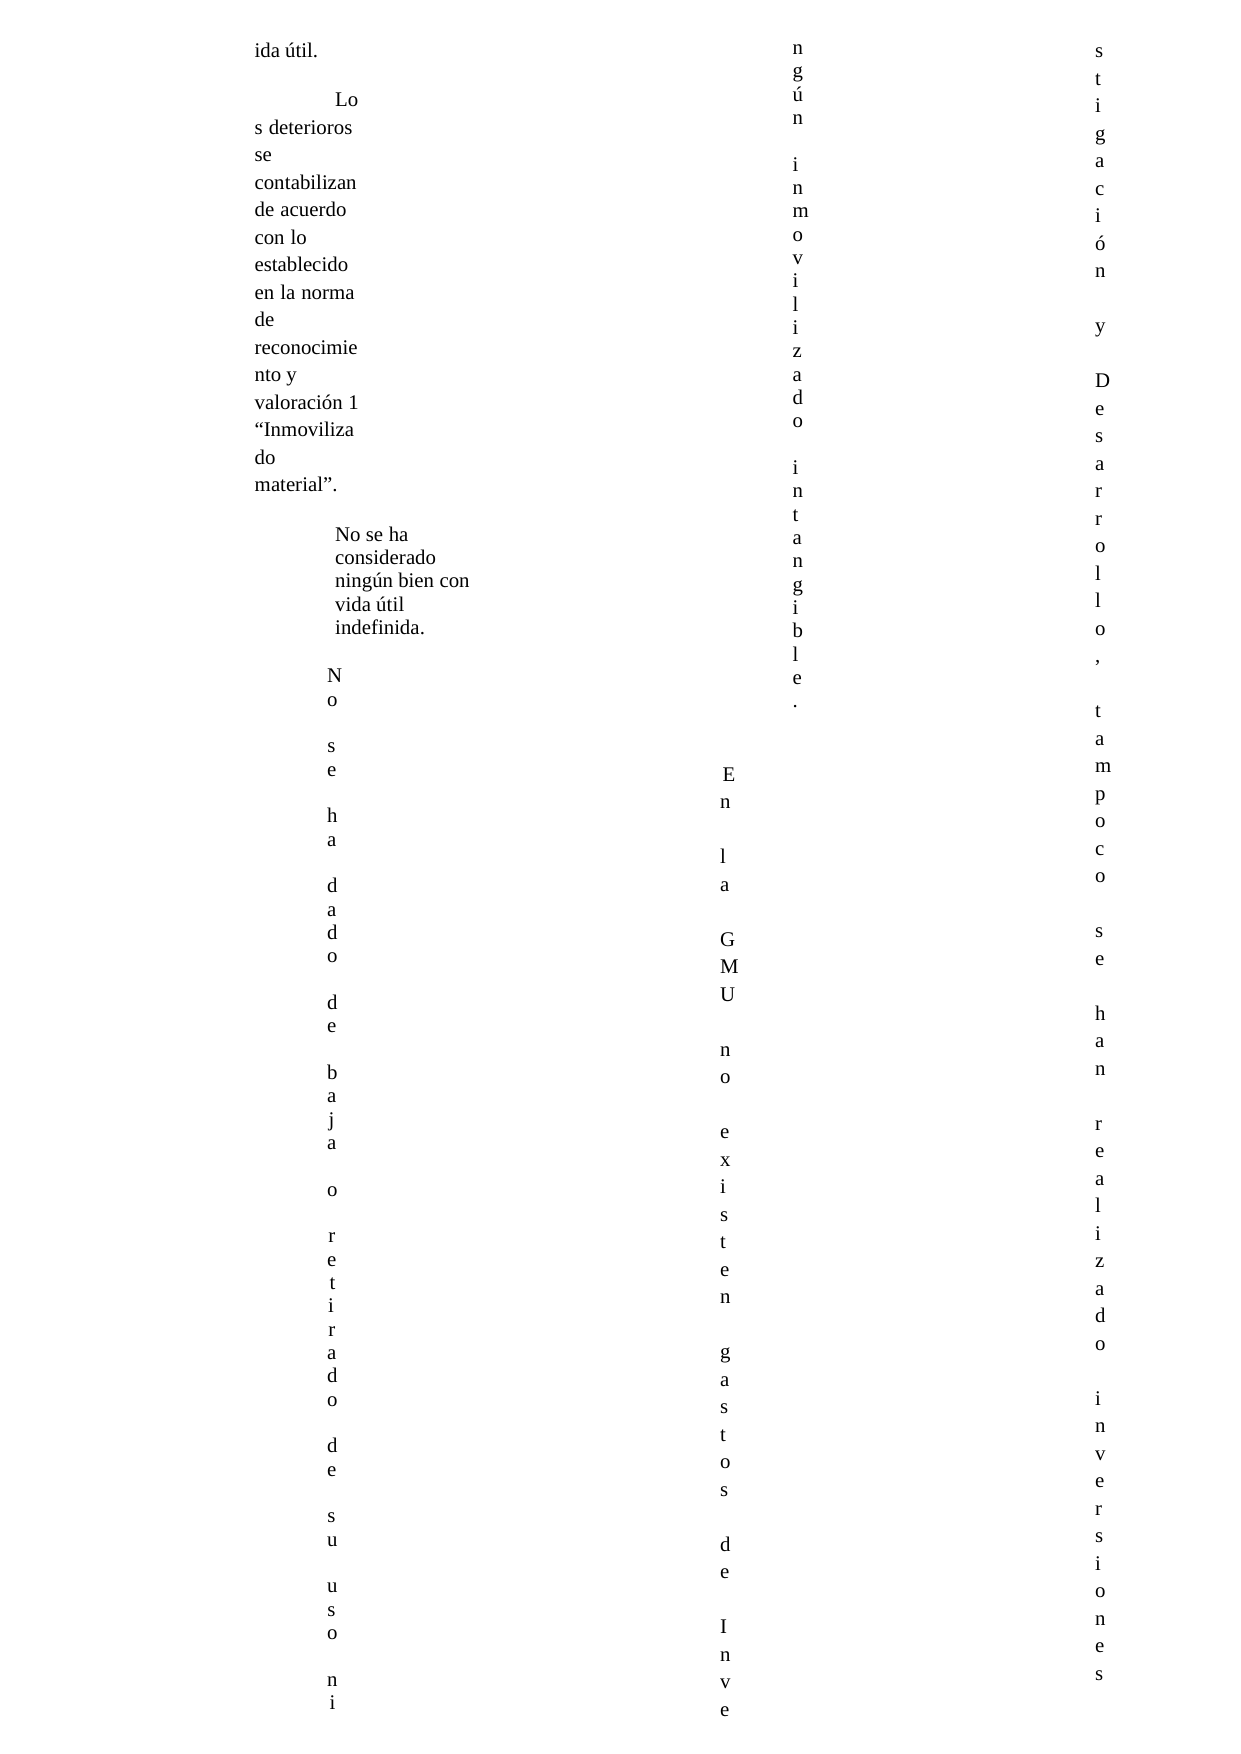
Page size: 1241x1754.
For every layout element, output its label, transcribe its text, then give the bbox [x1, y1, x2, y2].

text No se ha dado de baja o retirado de su uso ningún inmovilizado intangible. [327, 664, 335, 1078]
text No se ha dado de baja o retirado de su uso ningún inmovilizado intangible. [327, 1066, 335, 1545]
text No se ha considerado ningún bien con vida útil indefinida. [335, 522, 493, 639]
text Los deterioros se contabilizan de acuerdo con lo establecido en la norma de reconocimiento y valoración 1 “Inmovilizado material”. [254, 85, 360, 497]
